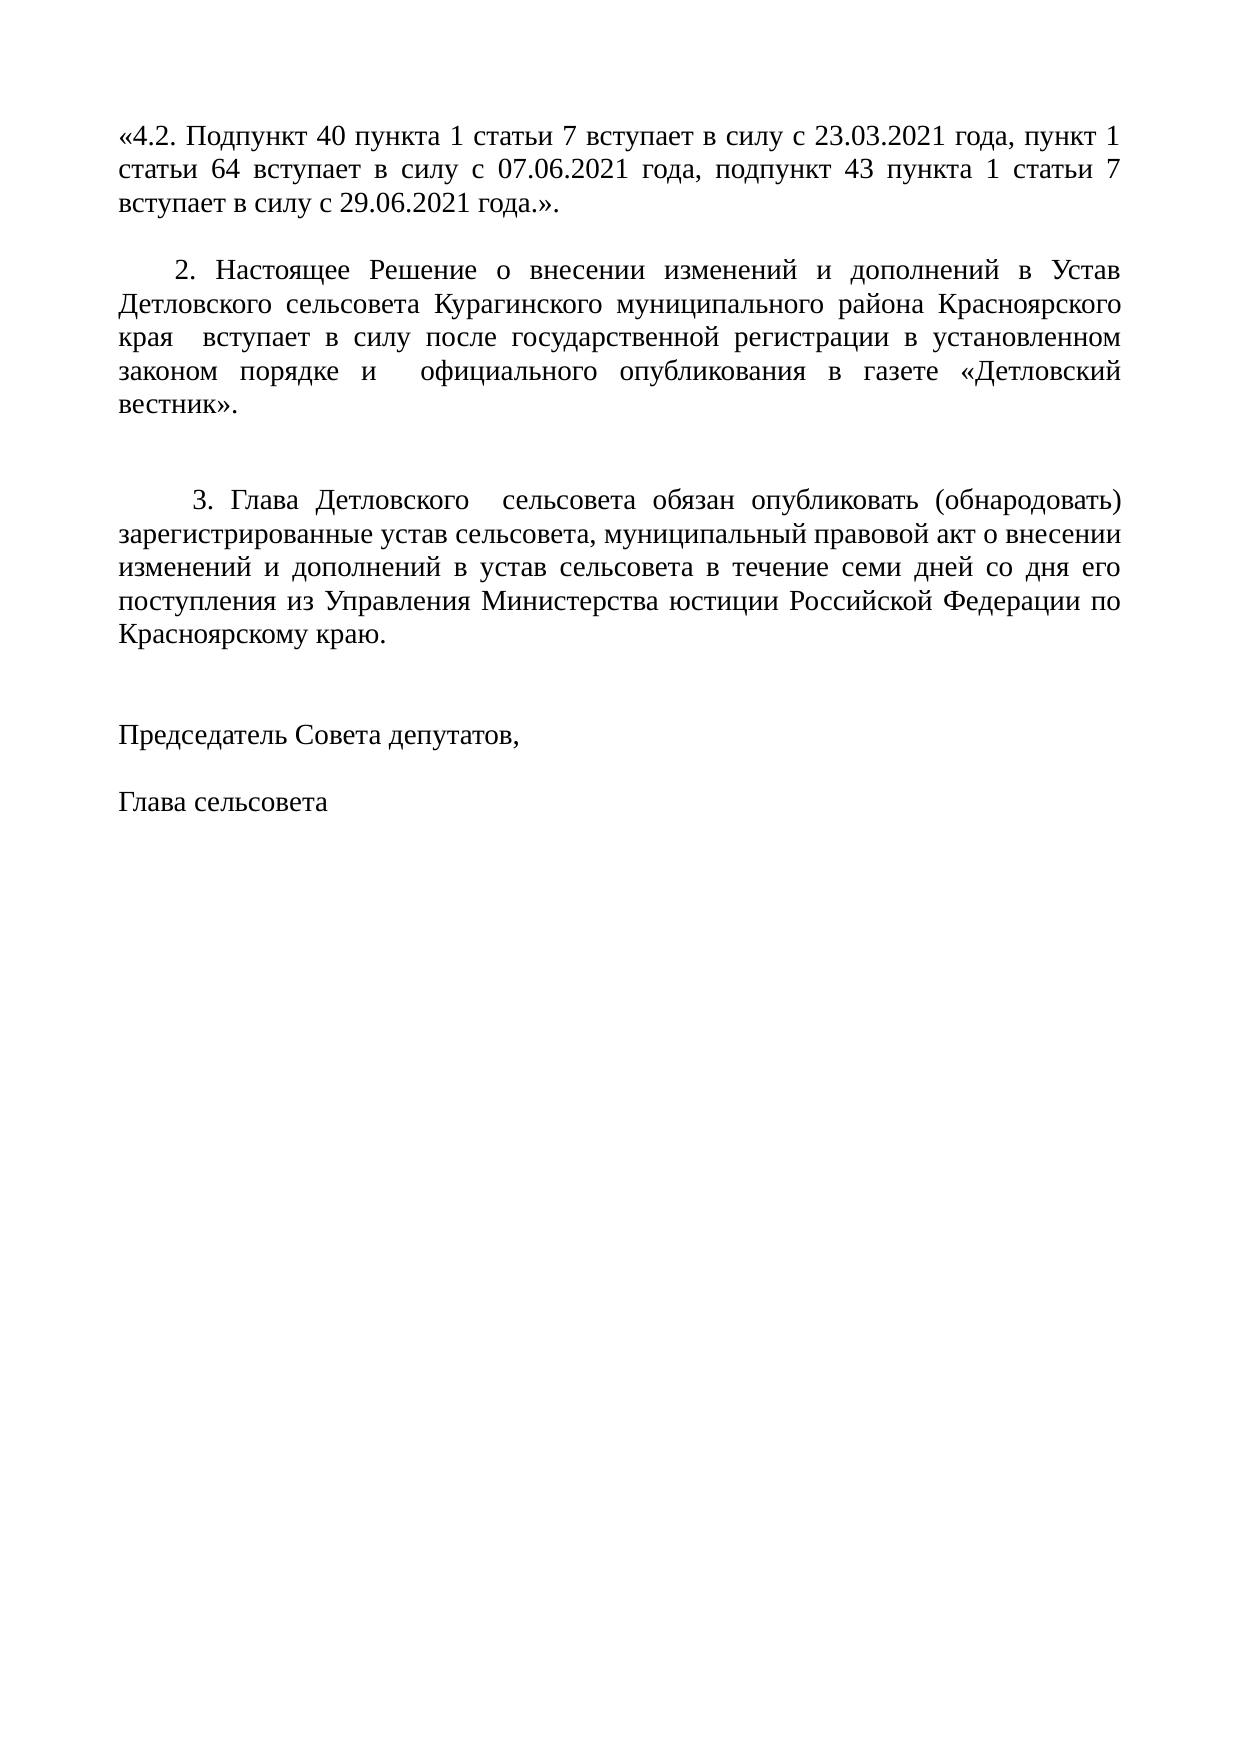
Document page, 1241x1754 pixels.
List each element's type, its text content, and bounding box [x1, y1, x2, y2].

text 3. Глава Детловского сельсовета обязан опубликовать (обнародовать) зарегистрированные устав сельсовета, муниципальный правовой акт о внесении изменений и дополнений в устав сельсовета в течение семи дней со дня его поступления из Управления Министерства юстиции Российской Федерации по Красноярскому краю. [118, 482, 1122, 650]
text 2. Настоящее Решение о внесении изменений и дополнений в Устав Детловского сельсовета Курагинского муниципального района Красноярского края вступает в силу после государственной регистрации в установленном законом порядке и официального опубликования в газете «Детловский вестник». [118, 252, 1122, 420]
text Председатель Совета депутатов, [118, 717, 1122, 751]
text «4.2. Подпункт 40 пункта 1 статьи 7 вступает в силу с 23.03.2021 года, пункт 1 статьи 64 вступает в силу с 07.06.2021 года, подпункт 43 пункта 1 статьи 7 вступает в силу с 29.06.2021 года.». [118, 118, 1122, 219]
text Глава сельсовета [118, 784, 1122, 818]
